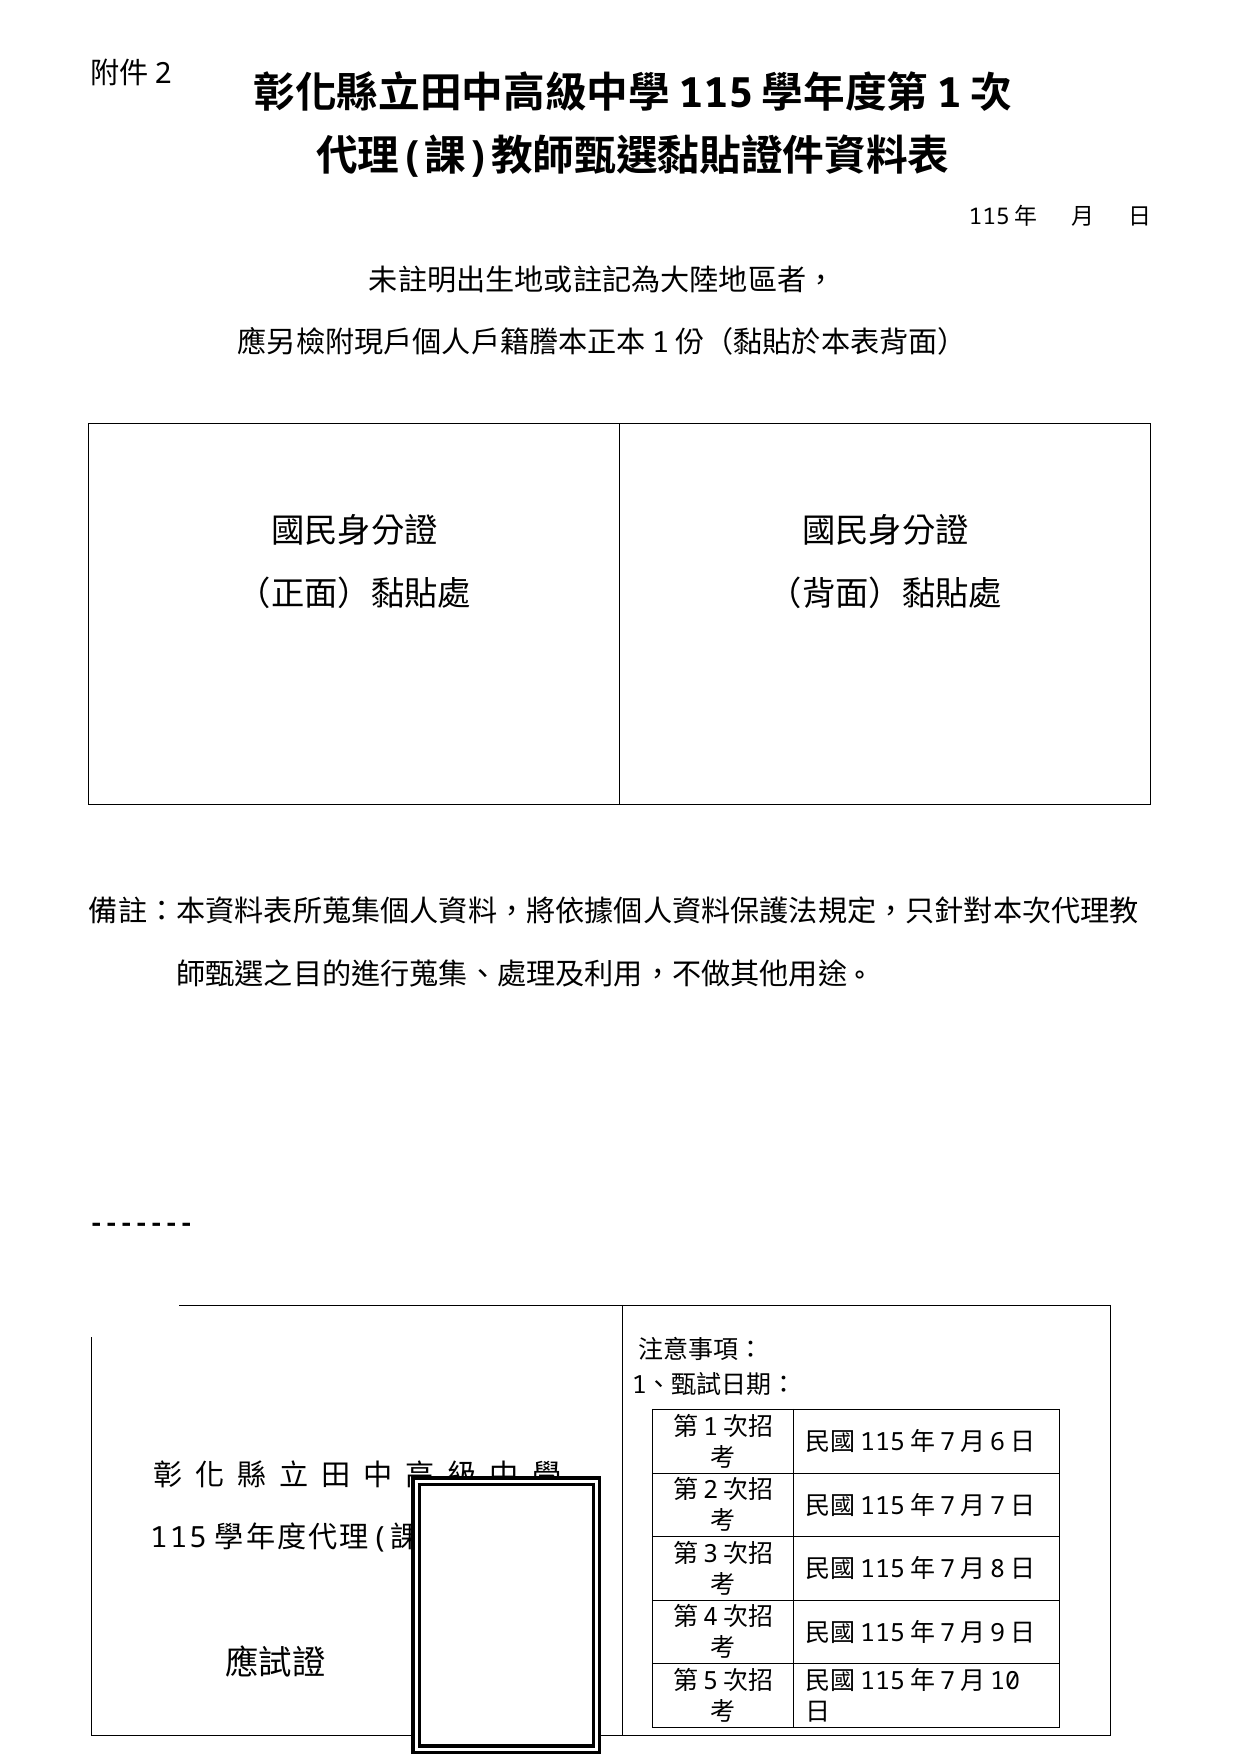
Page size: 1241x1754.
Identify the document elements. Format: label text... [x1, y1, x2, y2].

table_header 注意事項： 1、甄試日期： [623, 1306, 1110, 1734]
text 115年 月 日 [89, 173, 1152, 236]
table_cell 第5次招考 [653, 1664, 793, 1727]
text ------- [89, 1180, 1152, 1242]
table_header 第1次招考 [653, 1410, 793, 1472]
table_cell 民國115年7月7日 [794, 1474, 1059, 1536]
table_cell 民國115年7月9日 [794, 1601, 1059, 1663]
table_cell 民國115年7月8日 [794, 1537, 1059, 1599]
table_cell 第3次招考 [653, 1537, 793, 1599]
text 彰化縣立田中高級中學115學年度第1次 代理(課)教師甄選黏貼證件資料表 [75, 42, 1176, 173]
table_header 國民身分證 （正面）黏貼處 [89, 424, 619, 804]
table_header 彰化縣立田中高級中學 115學年度代理(課)教師甄選 應試證 科別： 編號： 姓名： [45, 1259, 622, 1734]
text 備註：本資料表所蒐集個人資料，將依據個人資料保護法規定，只針對本次代理教師甄選之目的進行蒐集、處理及利用，不做其他用途。 [89, 867, 1152, 992]
table_header 國民身分證 （背面）黏貼處 [620, 424, 1150, 804]
table_cell 民國115年7月10日 [794, 1664, 1059, 1727]
table_cell 第4次招考 [653, 1601, 793, 1663]
text 附件2 [90, 50, 195, 92]
text 應另檢附現戶個人戶籍謄本正本1份（黏貼於本表背面） [89, 298, 1115, 361]
table_header 彰化縣立田中高級中學 115學年度代理(課)教師甄選 應試證 科別： 編號： 姓名： [415, 1480, 598, 1751]
table_header 民國115年7月6日 [794, 1410, 1059, 1472]
text 未註明出生地或註記為大陸地區者， [89, 236, 1115, 298]
table_cell 第2次招考 [653, 1474, 793, 1536]
